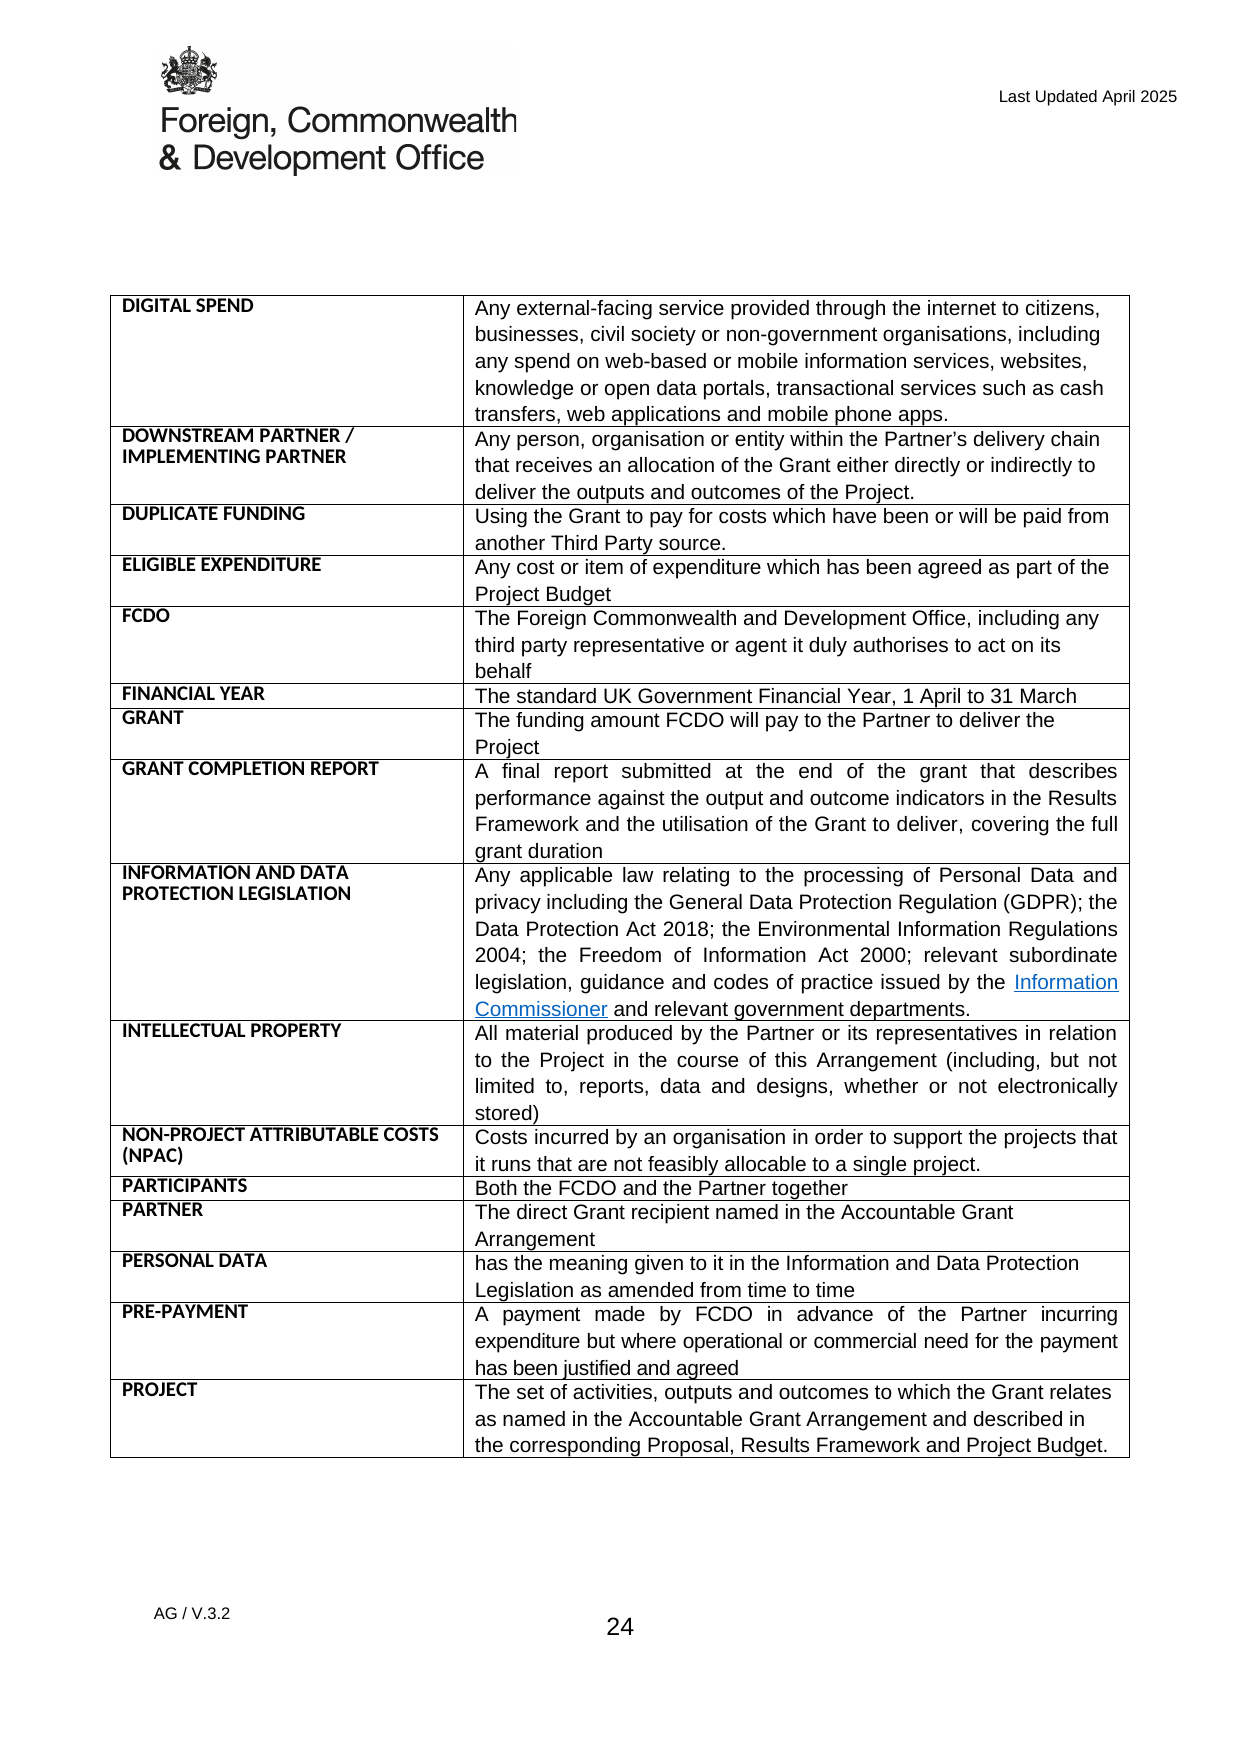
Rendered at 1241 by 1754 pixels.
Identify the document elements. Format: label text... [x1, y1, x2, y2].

table_cell Any external-facing service provided through the internet to citizens, businesses, civil society or non-government organisations, including any spend on web-based or mobile information services, websites, knowledge or open data portals, transactional services such as cash transfers, web applications and mobile phone apps. [464, 296, 1129, 426]
table_cell ELIGIBLE EXPENDITURE [111, 556, 463, 606]
table_cell DOWNSTREAM PARTNER / IMPLEMENTING PARTNER [111, 427, 463, 504]
table_cell GRANT COMPLETION REPORT [111, 760, 463, 863]
table_cell Using the Grant to pay for costs which have been or will be paid from another Third Party source. [464, 505, 1129, 555]
table_cell NON-PROJECT ATTRIBUTABLE COSTS (NPAC) [111, 1126, 463, 1176]
table_cell INFORMATION AND DATA PROTECTION LEGISLATION [111, 864, 463, 1020]
table_cell The Foreign Commonwealth and Development Office, including any third party representative or agent it duly authorises to act on its behalf [464, 607, 1129, 683]
table_cell The funding amount FCDO will pay to the Partner to deliver the Project [464, 709, 1129, 758]
table_cell Both the FCDO and the Partner together [464, 1177, 1129, 1200]
table_cell Any applicable law relating to the processing of Personal Data and privacy including the General Data Protection Regulation (GDPR); the Data Protection Act 2018; the Environmental Information Regulations 2004; the Freedom of Information Act 2000; relevant subordinate legislation, guidance and codes of practice issued by the Information Commissioner and relevant government departments. [464, 864, 1129, 1020]
table_cell PERSONAL DATA [111, 1252, 463, 1302]
table_cell GRANT [111, 709, 463, 758]
table_cell The set of activities, outputs and outcomes to which the Grant relates as named in the Accountable Grant Arrangement and described in the corresponding Proposal, Results Framework and Project Budget. [464, 1380, 1129, 1457]
table_cell FINANCIAL YEAR [111, 684, 463, 708]
table_cell PROJECT [111, 1380, 463, 1457]
table_cell PARTNER [111, 1201, 463, 1251]
table_cell A final report submitted at the end of the grant that describes performance against the output and outcome indicators in the Results Framework and the utilisation of the Grant to deliver, covering the full grant duration [464, 760, 1129, 863]
table_cell FCDO [111, 607, 463, 683]
table_cell DIGITAL SPEND [111, 296, 463, 426]
table_cell DUPLICATE FUNDING [111, 505, 463, 555]
table_cell PARTICIPANTS [111, 1177, 463, 1200]
table_cell Costs incurred by an organisation in order to support the projects that it runs that are not feasibly allocable to a single project. [464, 1126, 1129, 1176]
picture [157, 46, 517, 176]
table_cell Any person, organisation or entity within the Partner’s delivery chain that receives an allocation of the Grant either directly or indirectly to deliver the outputs and outcomes of the Project. [464, 427, 1129, 504]
table_cell PRE-PAYMENT [111, 1303, 463, 1379]
table_cell The standard UK Government Financial Year, 1 April to 31 March [464, 684, 1129, 708]
table_cell The direct Grant recipient named in the Accountable Grant Arrangement [464, 1201, 1129, 1251]
table_cell INTELLECTUAL PROPERTY [111, 1021, 463, 1125]
table_cell has the meaning given to it in the Information and Data Protection Legislation as amended from time to time [464, 1252, 1129, 1302]
table_cell All material produced by the Partner or its representatives in relation to the Project in the course of this Arrangement (including, but not limited to, reports, data and designs, whether or not electronically stored) [464, 1021, 1129, 1125]
table_cell A payment made by FCDO in advance of the Partner incurring expenditure but where operational or commercial need for the payment has been justified and agreed [464, 1303, 1129, 1379]
table_cell Any cost or item of expenditure which has been agreed as part of the Project Budget [464, 556, 1129, 606]
